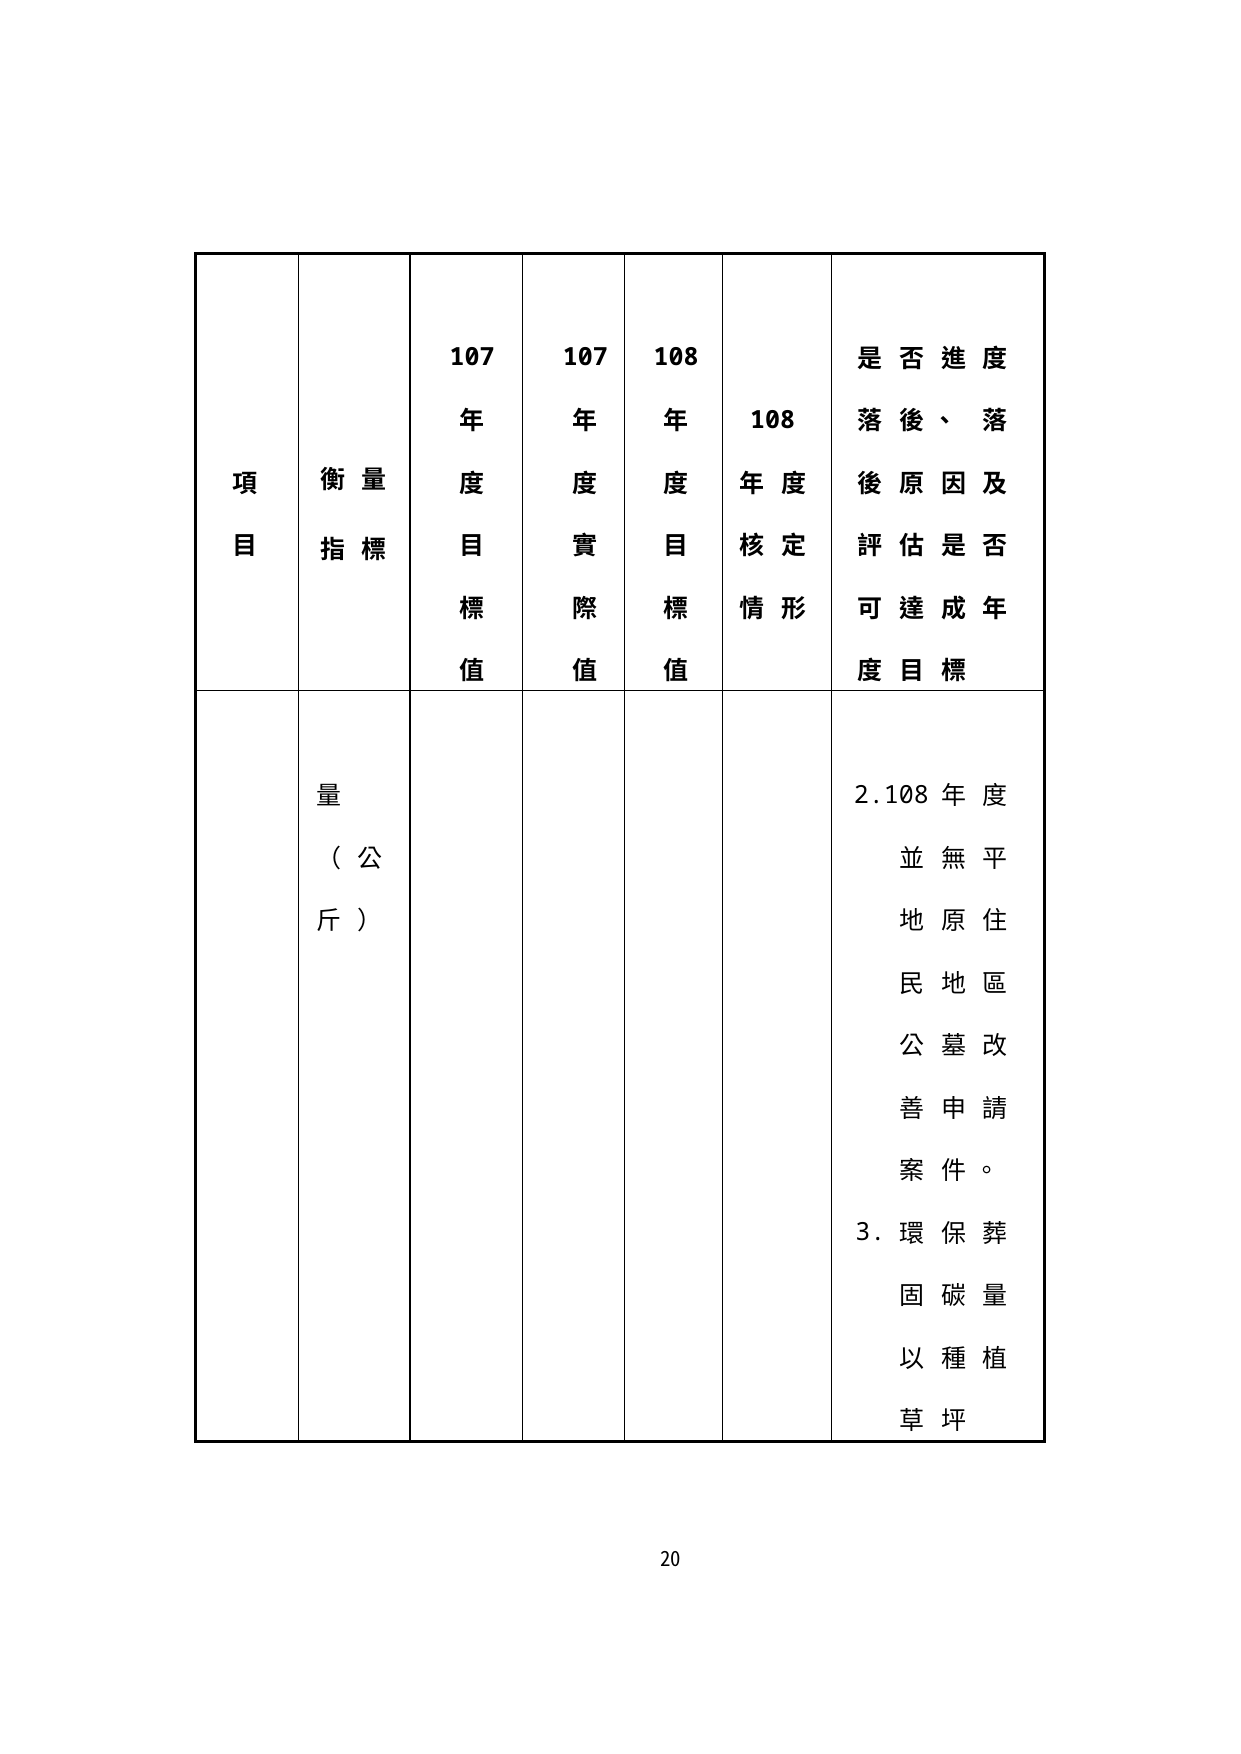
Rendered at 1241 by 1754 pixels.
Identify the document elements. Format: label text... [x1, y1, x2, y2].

table_cell [723, 691, 831, 1439]
table_cell 量（公斤） [299, 691, 409, 1439]
table_header 項目 [197, 255, 298, 689]
table_cell [625, 691, 722, 1439]
table_header 108年度目標值 [625, 255, 722, 689]
table_header 107年度目標值 [411, 255, 522, 689]
table_cell 1.107年為本計畫辦理第1年，地方政府申請補助公墓改善案件案較少且面積偏小，僅1案申請，核定補助1案，該案係辦理前置作業，尚未完成環保自然葬區設置。 2.108年度並無平地原住民地區公墓改善申請案件。 3.環保葬固碳量以種植草坪（固碳值0.5公斤/平方公尺）計算，每年固碳量可達125公斤。 [832, 691, 1043, 1439]
table_header 107年度實際值 [523, 255, 624, 689]
table_header 衡量 指標 [299, 255, 409, 689]
table_header 108年度核定情形 [723, 255, 831, 689]
table_cell [523, 691, 624, 1439]
table_header 是否進度落後、落後原因及評估是否可達成年度目標 [832, 255, 1043, 689]
table_cell [197, 691, 298, 1439]
table_cell [411, 691, 522, 1439]
